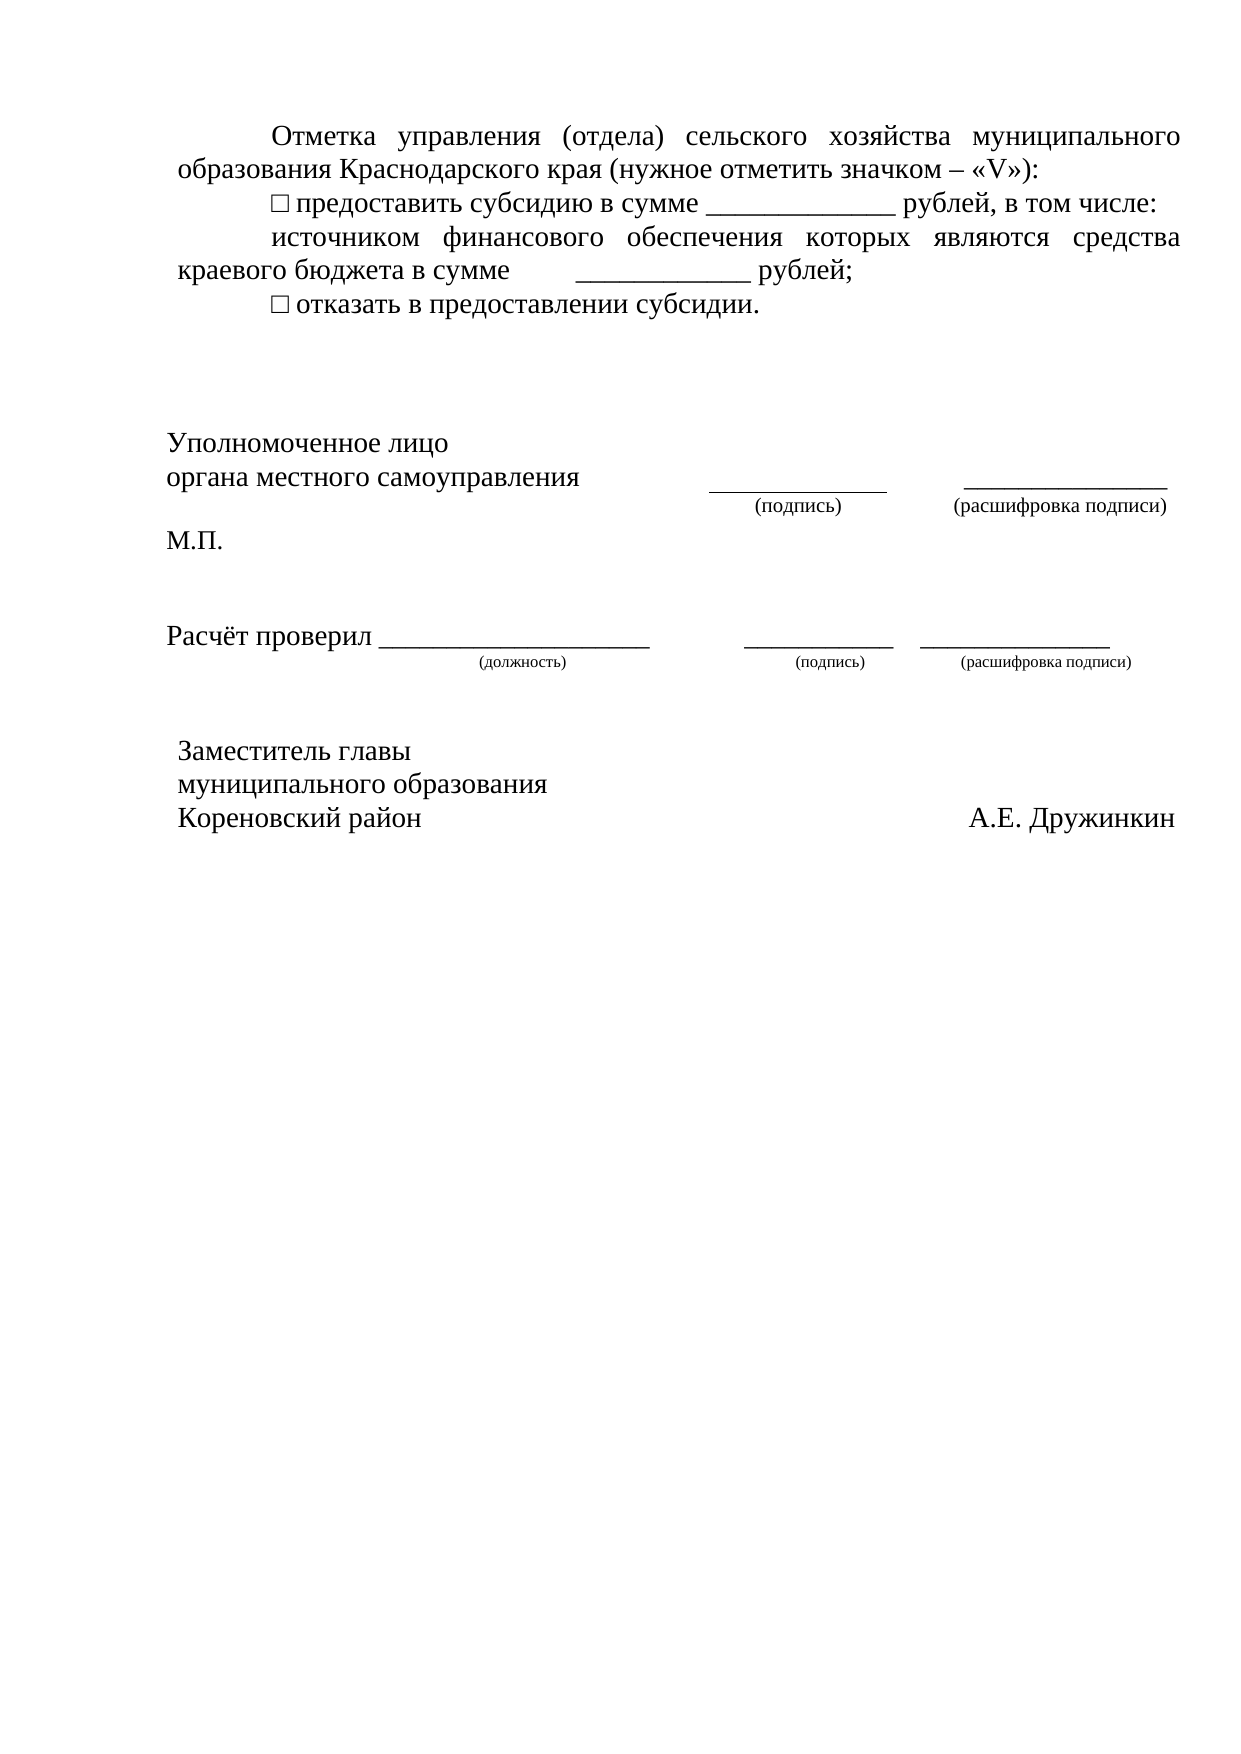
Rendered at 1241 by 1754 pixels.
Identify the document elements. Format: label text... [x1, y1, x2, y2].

table_header [875, 351, 934, 425]
text □ предоставить субсидию в сумме _____________ рублей, в том числе: [177, 185, 1181, 219]
table_cell [709, 425, 887, 492]
table_cell Уполномоченное лицо органа местного самоуправления [155, 425, 709, 492]
table_cell [887, 587, 1178, 618]
table_header [719, 351, 875, 425]
text Заместитель главы [177, 733, 1181, 766]
table_header [1152, 351, 1178, 425]
text Отметка управления (отдела) сельского хозяйства муниципального образования Краснодарского края (нужное отметить значком – «V»): [177, 118, 1181, 185]
table_cell _______________ [887, 425, 1178, 492]
text источником финансового обеспечения которых являются средства краевого бюджета в сумме ____________ рублей; [177, 219, 1181, 286]
table_cell (должность) (подпись) (расшифровка подписи) [155, 651, 1178, 671]
table_cell (расшифровка подписи) [887, 492, 1178, 587]
table_cell М.П. [155, 492, 709, 587]
text муниципального образования [177, 766, 1181, 800]
text □ отказать в предоставлении субсидии. [177, 286, 1181, 319]
table_header [155, 351, 719, 425]
table_header [934, 351, 1152, 425]
table_cell [709, 587, 887, 618]
table_cell [155, 587, 709, 618]
text Кореновский район А.Е. Дружинкин [177, 800, 1181, 833]
table_cell (подпись) [709, 493, 887, 587]
table_cell Расчёт проверил ____________________ ___________ ______________ [155, 618, 1178, 651]
